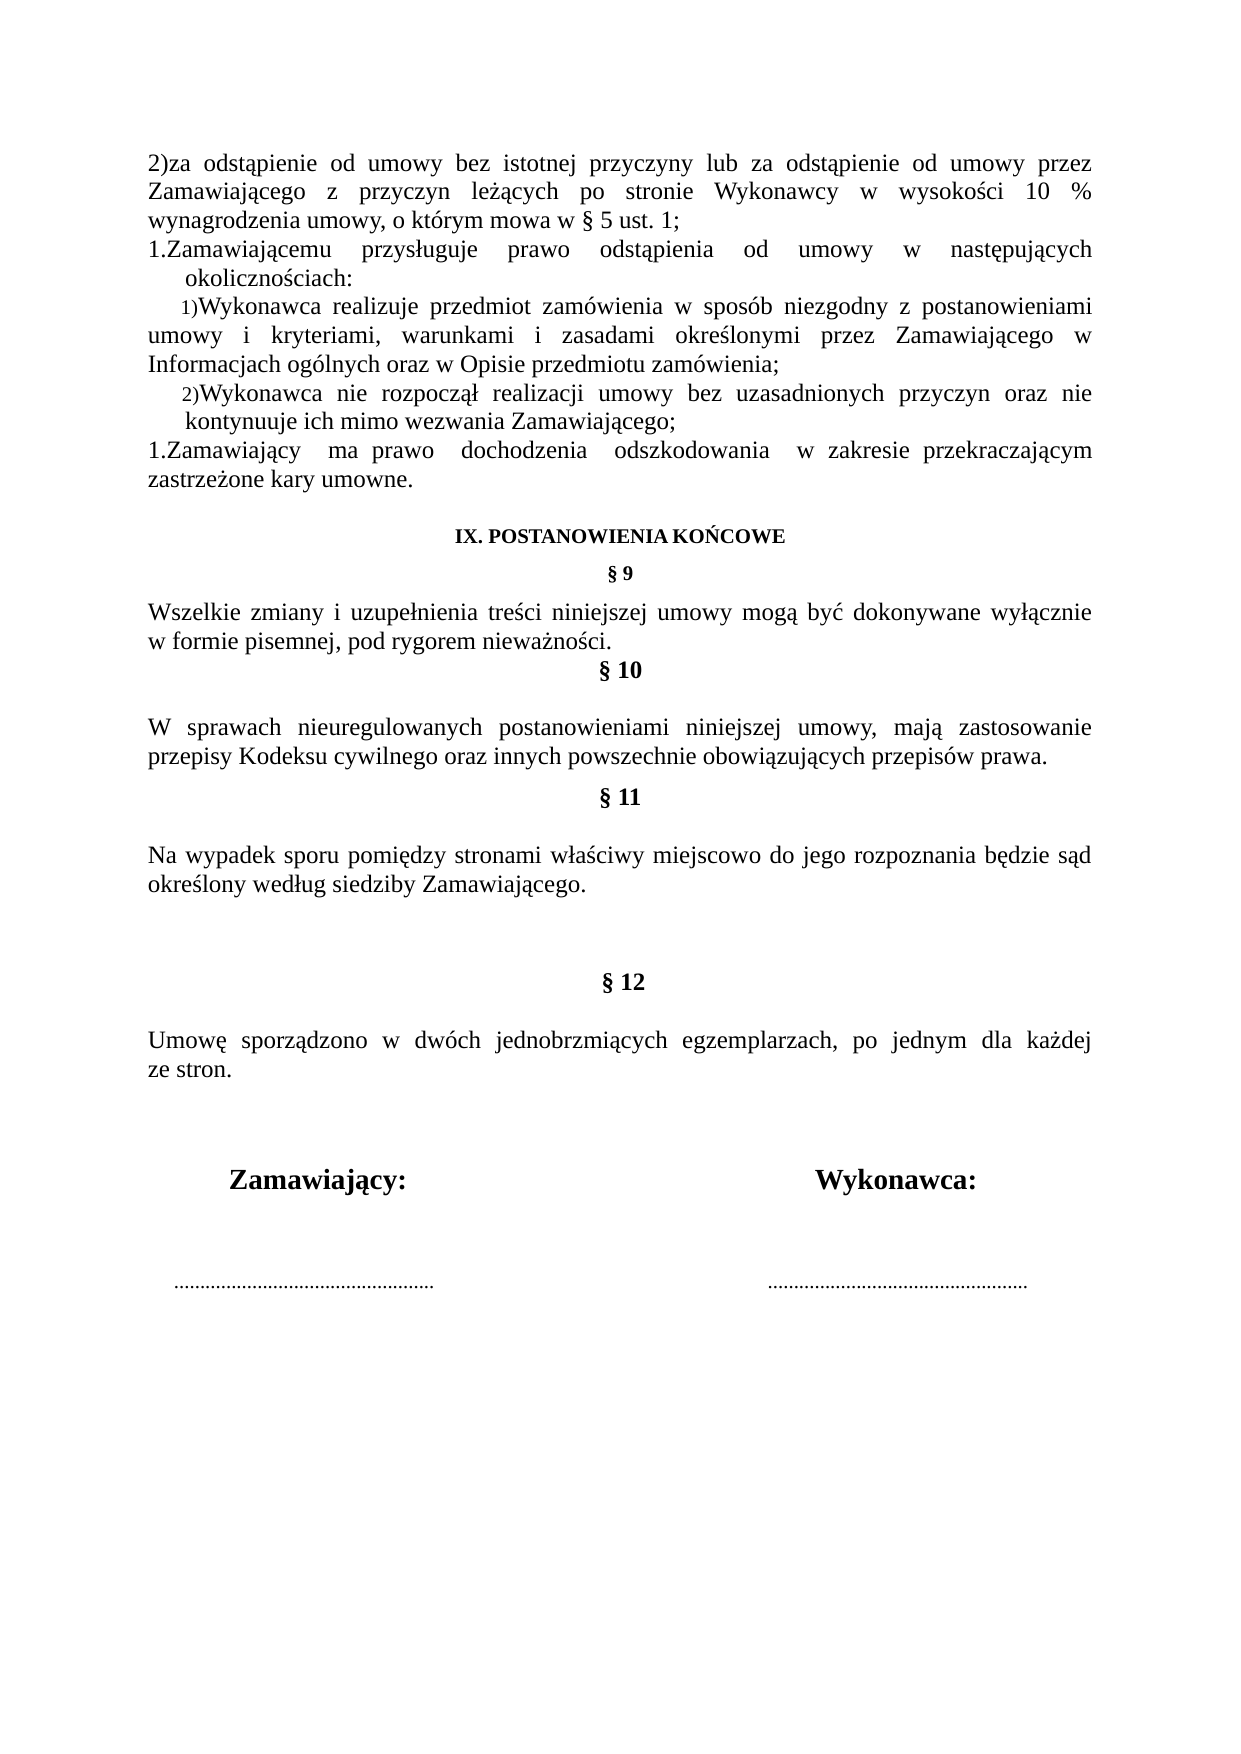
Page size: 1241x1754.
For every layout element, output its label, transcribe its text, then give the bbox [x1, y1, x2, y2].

list Wykonawca nie rozpoczął realizacji umowy bez uzasadnionych przyczyn oraz nie kontynuuje ich mimo wezwania Zamawiającego; [182, 378, 1093, 435]
text § 11 [148, 782, 1093, 811]
text Zamawiający: Wykonawca: [148, 1162, 1093, 1196]
text W sprawach nieuregulowanych postanowieniami niniejszej umowy, mają zastosowanie przepisy Kodeksu cywilnego oraz innych powszechnie obowiązujących przepisów prawa. [148, 712, 1093, 770]
list Zamawiającemu przysługuje prawo odstąpienia od umowy w następujących okolicznościach: [148, 234, 1093, 291]
list za odstąpienie od umowy bez istotnej przyczyny lub za odstąpienie od umowy przez Zamawiającego z przyczyn leżących po stronie Wykonawcy w wysokości 10 % wynagrodzenia umowy, o którym mowa w § 5 ust. 1; [148, 148, 1093, 234]
text Wszelkie zmiany i uzupełnienia treści niniejszej umowy mogą być dokonywane wyłącznie w formie pisemnej, pod rygorem nieważności. [148, 597, 1093, 655]
text § 12 [148, 967, 1093, 996]
text .................................................. .................................................. [148, 1269, 1093, 1293]
list Zamawiający ma prawo dochodzenia odszkodowania w zakresie przekraczającym zastrzeżone kary umowne. [148, 435, 1093, 493]
text § 10 [148, 655, 1093, 684]
text Umowę sporządzono w dwóch jednobrzmiących egzemplarzach, po jednym dla każdej ze stron. [148, 1025, 1093, 1082]
text IX. POSTANOWIENIA KOŃCOWE [148, 524, 1093, 548]
text Na wypadek sporu pomiędzy stronami właściwy miejscowo do jego rozpoznania będzie sąd określony według siedziby Zamawiającego. [148, 840, 1093, 897]
text § 9 [148, 561, 1093, 585]
list Wykonawca realizuje przedmiot zamówienia w sposób niezgodny z postanowieniami umowy i kryteriami, warunkami i zasadami określonymi przez Zamawiającego w Informacjach ogólnych oraz w Opisie przedmiotu zamówienia; [148, 291, 1093, 378]
